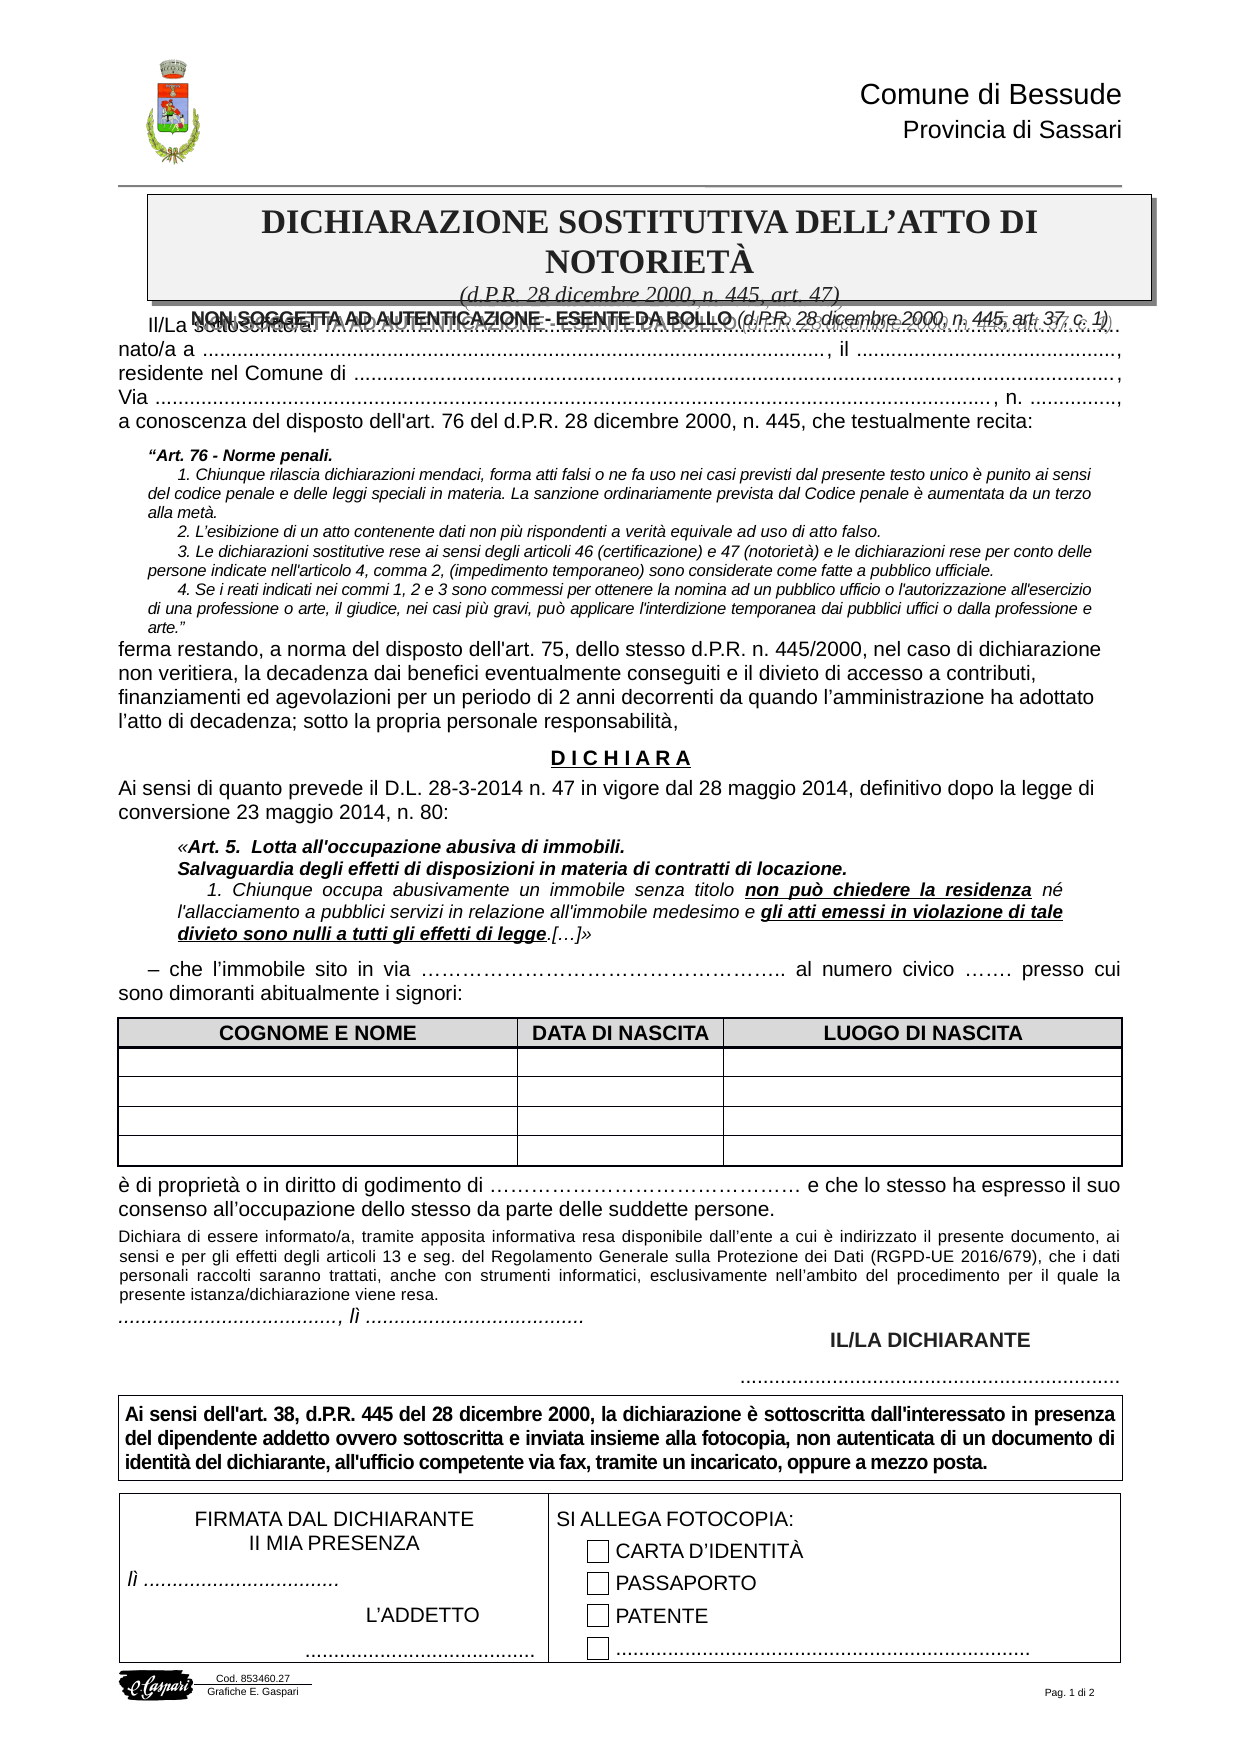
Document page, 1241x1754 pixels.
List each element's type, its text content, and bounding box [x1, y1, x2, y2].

text Provincia di Sassari [224, 115, 1122, 144]
text Comune di Bessude [224, 77, 1122, 110]
picture [118, 1669, 194, 1701]
text ferma restando, a norma del disposto dell'art. 75, dello stesso d.P.R. n. 445/2000, nel caso di dichiarazione non veritiera, la decadenza dai benefici eventualmente conseguiti e il divieto di accesso a contributi, finanziamenti ed agevolazioni per un periodo di 2 anni decorrenti da quando l’amministrazione ha adottato l’atto di decadenza; sotto la propria personale responsabilità, [118, 637, 1122, 733]
table_cell [724, 1107, 1121, 1135]
text «Art. 5. Lotta all'occupazione abusiva di immobili. [177, 836, 1063, 858]
table_cell [518, 1107, 723, 1135]
text Dichiara di essere informato/a, tramite apposita informativa resa disponibile dall’ente a cui è indirizzato il presente documento, ai sensi e per gli effetti degli articoli 13 e seg. del Regolamento Generale sulla Protezione dei Dati (RGPD-UE 2016/679), che i dati personali raccolti saranno trattati, anche con strumenti informatici, esclusivamente nell’ambito del procedimento per il quale la presente istanza/dichiarazione viene resa. [118, 1227, 1122, 1304]
text Salvaguardia degli effetti di disposizioni in materia di contratti di locazione. [177, 858, 1063, 879]
table_header Ai sensi dell'art. 38, d.P.R. 445 del 28 dicembre 2000, la dichiarazione è sottoscritta dall'interessato in presenza del dipendente addetto ovvero sottoscritta e inviata insieme alla fotocopia, non autenticata di un documento di identità del dichiarante, all'ufficio competente via fax, tramite un incaricato, oppure a mezzo posta. [119, 1396, 1122, 1480]
table_header FIRMATA DAL DICHIARANTE II MIA PRESENZA lì .................................. L’ADDETTO ........................................ [120, 1494, 548, 1662]
list 1. Chiunque occupa abusivamente un immobile senza titolo non può chiedere la residenza né l'allacciamento a pubblici servizi in relazione all'immobile medesimo e gli atti emessi in violazione di tale divieto sono nulli a tutti gli effetti di legge.[…]» [177, 879, 1063, 944]
table_cell [724, 1136, 1121, 1165]
text .................................................................. [738, 1364, 1122, 1388]
text è di proprietà o in diritto di godimento di ……………………………………… e che lo stesso ha espresso il suo consenso all’occupazione dello stesso da parte delle suddette persone. [118, 1173, 1122, 1221]
table_cell [518, 1077, 723, 1106]
table_cell [119, 1077, 517, 1106]
table_cell [119, 1107, 517, 1135]
text D I C H I A R A [119, 746, 1122, 769]
text Il/La sottoscritto/a. .......................................................................................................................................... nato/a a ............................................................................................................, il ............................................., residente nel Comune di ...................................................................................................................................., Via ................................................................................................................................................., n. ..............., a conoscenza del disposto dell'art. 76 del d.P.R. 28 dicembre 2000, n. 445, che testualmente recita: [118, 313, 1122, 433]
text 4. Se i reati indicati nei commi 1, 2 e 3 sono commessi per ottenere la nomina ad un pubblico ufficio o l'autorizzazione all'esercizio di una professione o arte, il giudice, nei casi più gravi, può applicare l'interdizione temporanea dai pubblici uffici o dalla professione e arte.” [148, 580, 1093, 637]
table_cell [724, 1077, 1121, 1106]
table_header SI ALLEGA FOTOCOPIA: CARTA D’IDENTITÀ PASSAPORTO PATENTE ........................................................................ [549, 1494, 1120, 1662]
table_cell [119, 1049, 517, 1076]
text IL/LA DICHIARANTE [738, 1328, 1122, 1352]
text 1. Chiunque rilascia dichiarazioni mendaci, forma atti falsi o ne fa uso nei casi previsti dal presente testo unico è punito ai sensi del codice penale e delle leggi speciali in materia. La sanzione ordinariamente prevista dal Codice penale è aumentata da un terzo alla metà. [148, 465, 1093, 522]
table_cell [518, 1136, 723, 1165]
table_cell [724, 1049, 1121, 1076]
picture [122, 46, 224, 178]
text – che l’immobile sito in via …………………………………………….. al numero civico ……. presso cui sono dimoranti abitualmente i signori: [118, 956, 1122, 1004]
text “Art. 76 - Norme penali. [148, 446, 1093, 465]
text 3. Le dichiarazioni sostitutive rese ai sensi degli articoli 46 (certificazione) e 47 (notorietà) e le dichiarazioni rese per conto delle persone indicate nell'articolo 4, comma 2, (impedimento temporaneo) sono considerate come fatte a pubblico ufficiale. [148, 541, 1093, 580]
text ......................................, lì ...................................... [118, 1304, 1122, 1328]
text 2. L’esibizione di un atto contenente dati non più rispondenti a verità equivale ad uso di atto falso. [148, 522, 1093, 541]
text Ai sensi di quanto prevede il D.L. 28-3-2014 n. 47 in vigore dal 28 maggio 2014, definitivo dopo la legge di conversione 23 maggio 2014, n. 80: [118, 776, 1122, 824]
table_header COGNOME E NOME [119, 1019, 517, 1046]
table_cell [119, 1136, 517, 1165]
table_header DATA DI NASCITA [518, 1019, 723, 1046]
table_cell [518, 1049, 723, 1076]
table_header LUOGO DI NASCITA [724, 1019, 1121, 1046]
